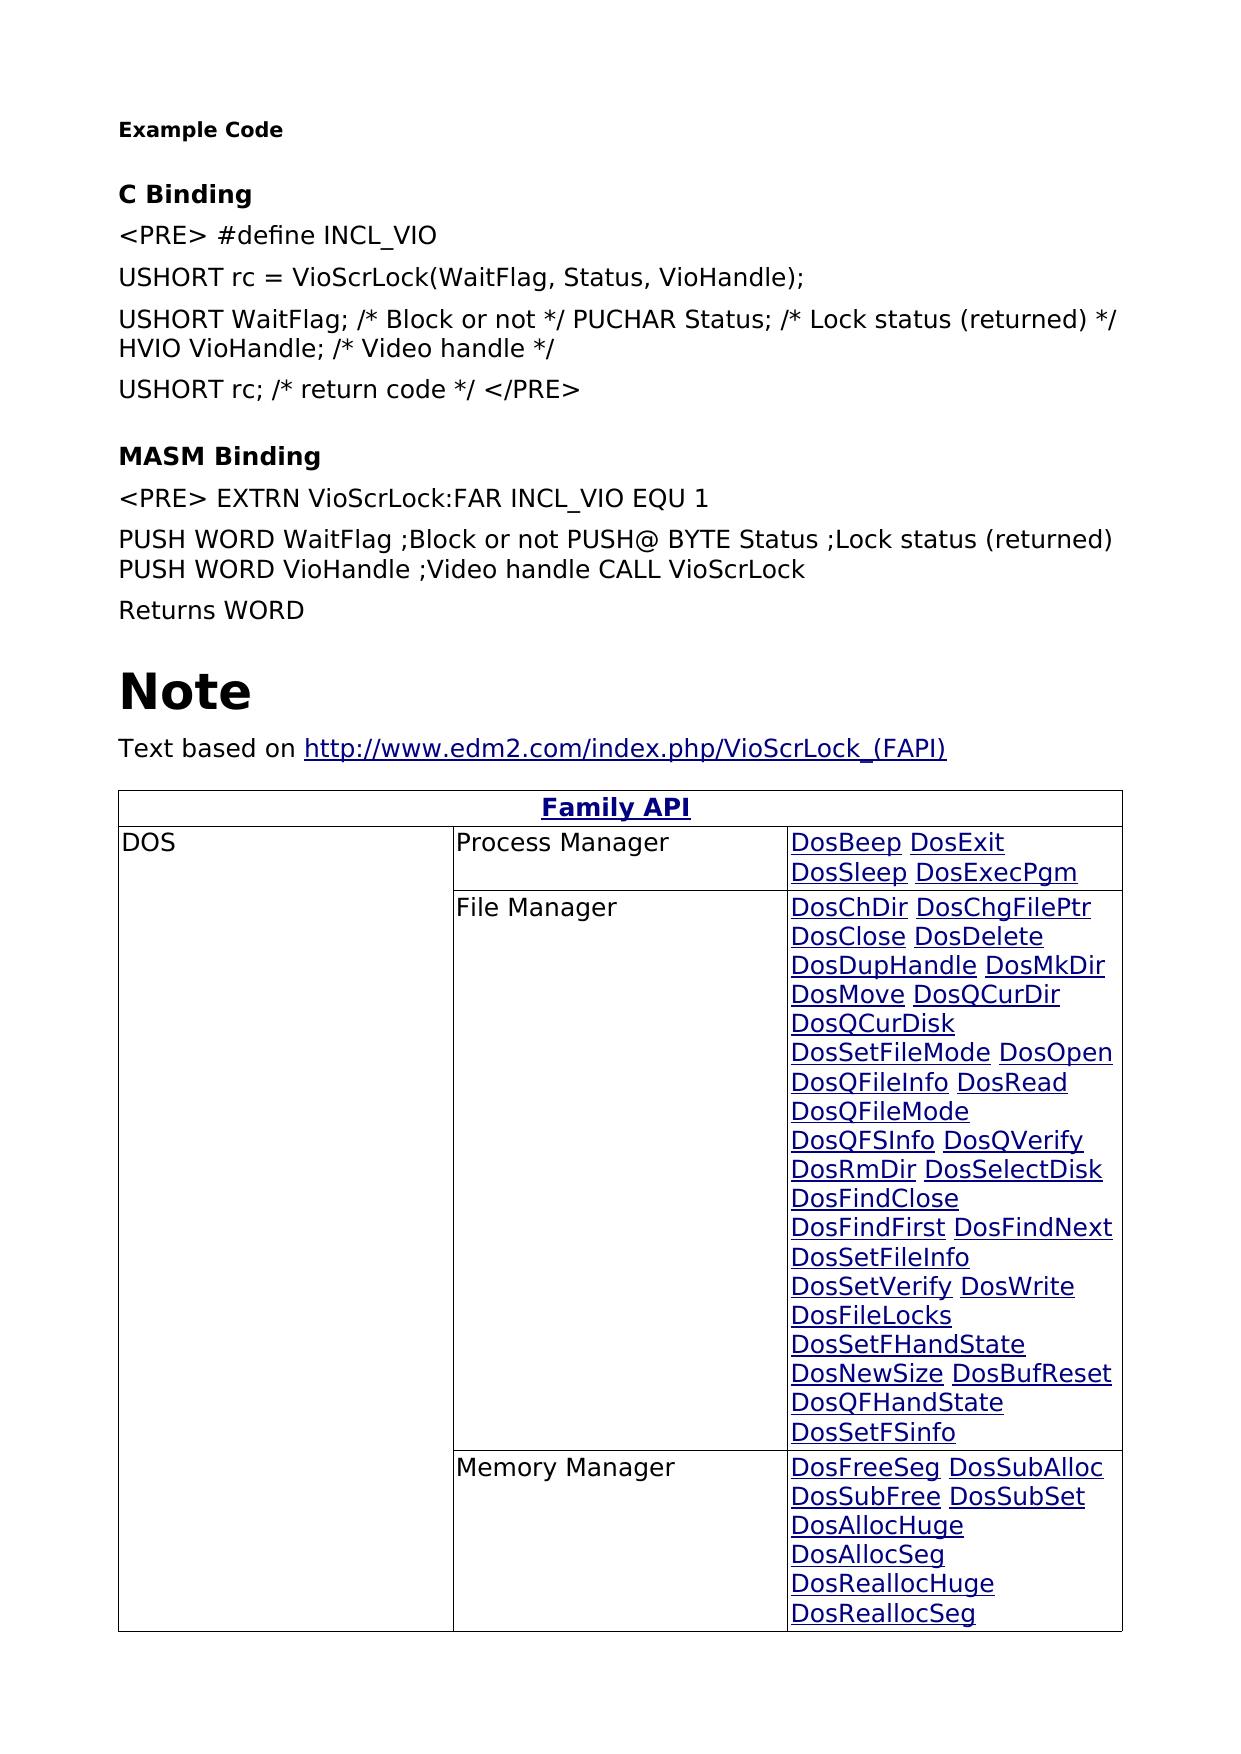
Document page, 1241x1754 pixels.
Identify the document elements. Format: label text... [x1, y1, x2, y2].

text USHORT WaitFlag; /* Block or not */ PUCHAR Status; /* Lock status (returned) */ HVIO VioHandle; /* Video handle */ [118, 305, 1122, 363]
text Returns WORD [118, 597, 1122, 626]
table_cell Process Manager [454, 827, 787, 890]
table_cell DOS [119, 827, 453, 1631]
table_cell Memory Manager [454, 1451, 787, 1631]
text <PRE> #define INCL_VIO [118, 222, 1122, 251]
text PUSH WORD WaitFlag ;Block or not PUSH@ BYTE Status ;Lock status (returned) PUSH WORD VioHandle ;Video handle CALL VioScrLock [118, 526, 1122, 584]
table_header Family API [119, 791, 1122, 826]
table_cell DosBeep DosExit DosSleep DosExecPgm [788, 827, 1122, 890]
table_cell DosFreeSeg DosSubAlloc DosSubFree DosSubSet DosAllocHuge DosAllocSeg DosReallocHuge DosReallocSeg [788, 1451, 1122, 1631]
subtitle MASM Binding [118, 442, 1122, 472]
subtitle Example Code [118, 118, 1122, 142]
subtitle Note [118, 663, 1122, 721]
table_cell File Manager [454, 891, 787, 1450]
text USHORT rc = VioScrLock(WaitFlag, Status, VioHandle); [118, 263, 1122, 292]
text Text based on http://www.edm2.com/index.php/VioScrLock_(FAPI) [118, 734, 1122, 763]
table_cell DosChDir DosChgFilePtr DosClose DosDelete DosDupHandle DosMkDir DosMove DosQCurDir DosQCurDisk DosSetFileMode DosOpen DosQFileInfo DosRead DosQFileMode DosQFSInfo DosQVerify DosRmDir DosSelectDisk DosFindClose DosFindFirst DosFindNext DosSetFileInfo DosSetVerify DosWrite DosFileLocks DosSetFHandState DosNewSize DosBufReset DosQFHandState DosSetFSinfo [788, 891, 1122, 1450]
text <PRE> EXTRN VioScrLock:FAR INCL_VIO EQU 1 [118, 484, 1122, 513]
subtitle C Binding [118, 180, 1122, 209]
text USHORT rc; /* return code */ </PRE> [118, 376, 1122, 405]
